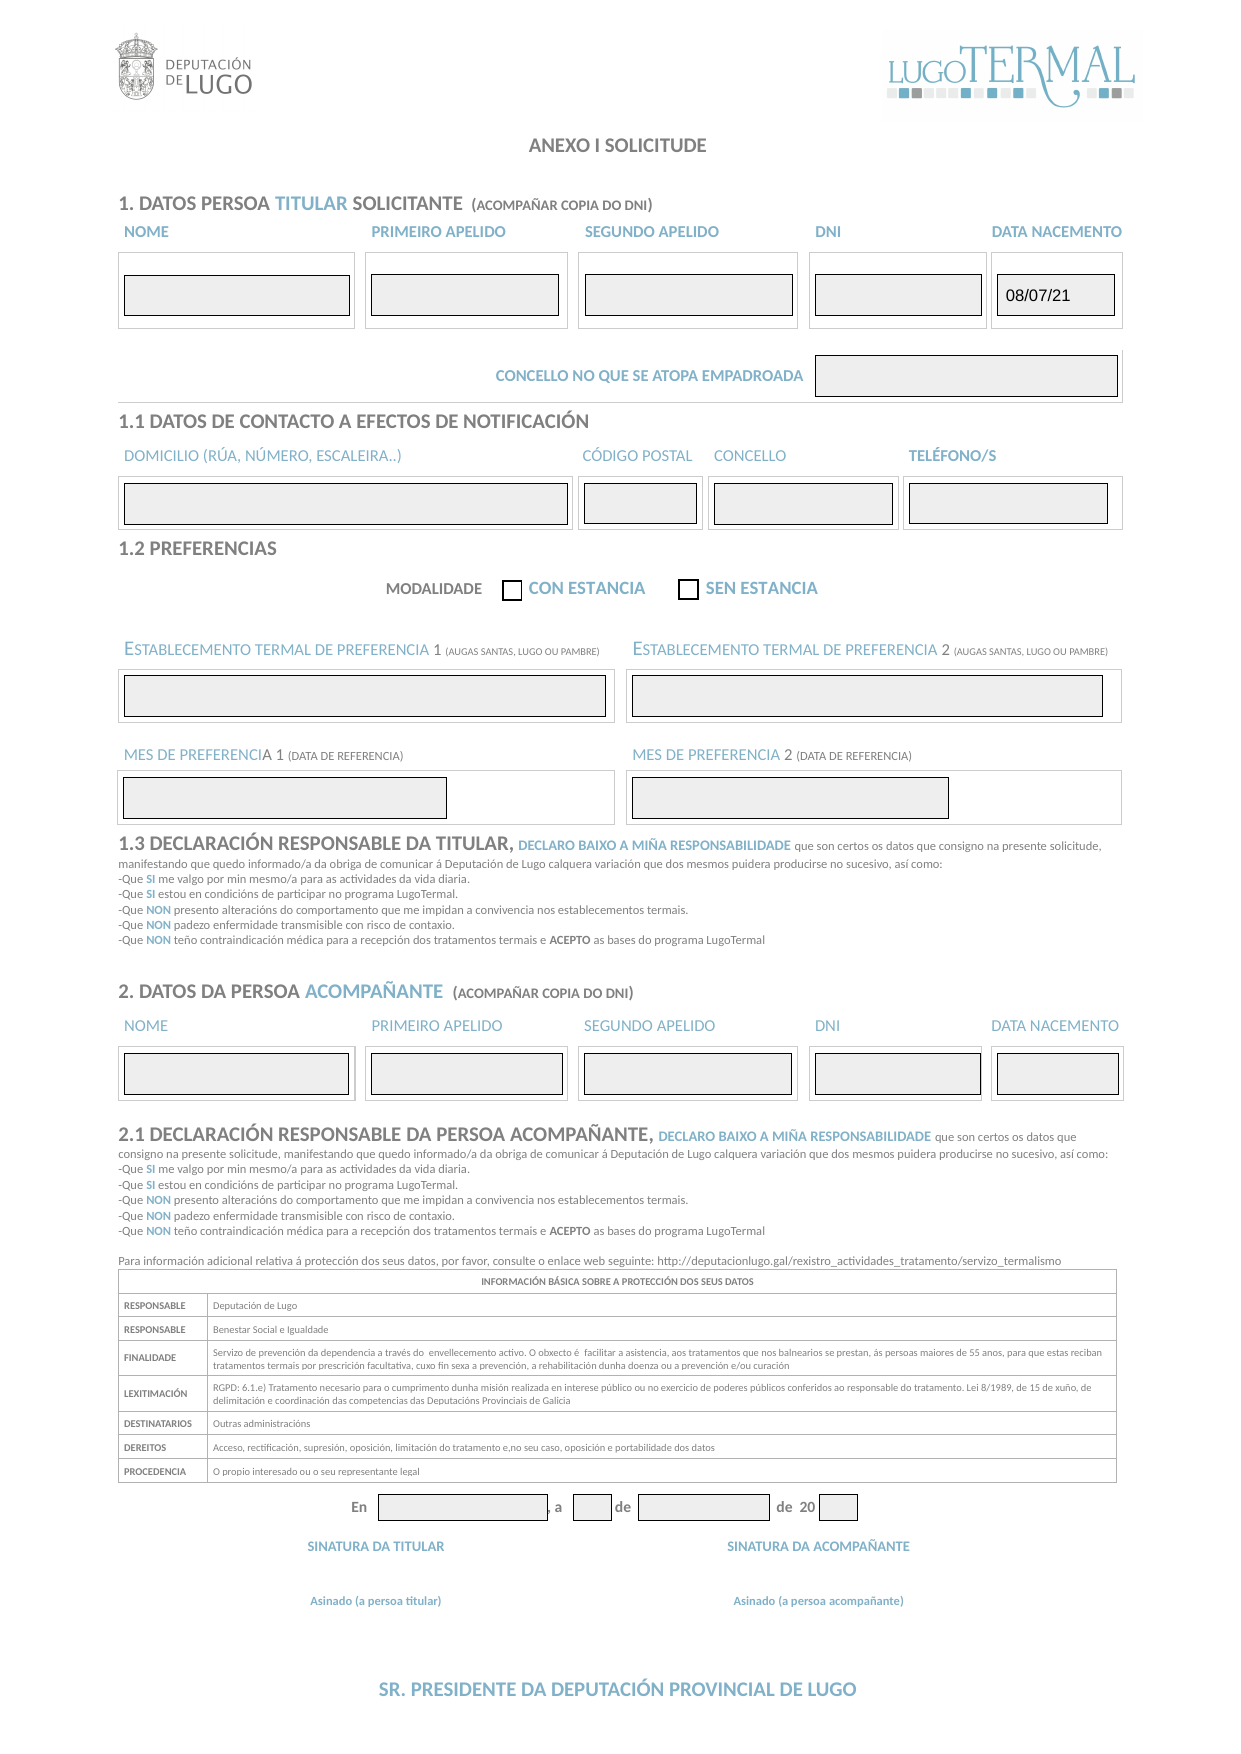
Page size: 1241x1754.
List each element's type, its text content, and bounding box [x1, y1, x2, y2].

table_header DATA NACEMENTO [992, 216, 1122, 252]
table_header SEGUNDO APELIDO [578, 1010, 797, 1046]
table_header CONCELLO NO QUE SE ATOPA EMPADROADA [118, 350, 1122, 402]
table_header [987, 216, 992, 252]
table_header [573, 440, 578, 476]
table_cell [579, 253, 797, 328]
text -Que SI me valgo por min mesmo/a para as actividades da vida diaria. [118, 1162, 1122, 1177]
table_cell [810, 1047, 981, 1099]
table_header [355, 216, 366, 252]
table_cell [355, 252, 365, 328]
text 2. DATOS DA PERSOA ACOMPAÑANTE (ACOMPAÑAR COPIA DO DNI) [118, 978, 1122, 1004]
table_cell [356, 1046, 365, 1099]
text Para información adicional relativa á protección dos seus datos, por favor, consulte o enlace web seguinte: http://deputacionlugo.gal/rexistro_actividades_tratamento/servizo_termalismo [118, 1254, 1122, 1269]
table_cell RESPONSABLE [119, 1294, 207, 1316]
table_cell Servizo de prevención da dependencia a través do envellecemento activo. O obxecto é facilitar a asistencia, aos tratamentos que nos balnearios se prestan, ás persoas maiores de 55 anos, para que estas reciban tratamentos termais por prescrición facultativa, cuxo fin sexa a prevención, a rehabilitación dunha doenza ou a prevención e/ou curación [208, 1341, 1116, 1375]
table_cell FINALIDADE [119, 1341, 207, 1375]
table_cell [568, 252, 578, 328]
table_cell [568, 1046, 578, 1099]
table_cell [119, 253, 354, 328]
table_header [702, 440, 708, 476]
text 2.1 DECLARACIÓN RESPONSABLE DA PERSOA ACOMPAÑANTE, DECLARO BAIXO A MIÑA RESPONSABILIDADE que son certos os datos que consigno na presente solicitude, manifestando que quedo informado/a da obriga de comunicar á Deputación de Lugo calquera variación que dos mesmos puidera producirse no sucesivo, así como: [118, 1121, 1122, 1162]
table_cell [992, 253, 1122, 328]
table_cell [703, 476, 708, 529]
text -Que SI estou en condicións de participar no programa LugoTermal. [118, 1177, 1122, 1192]
table_header NOME [118, 216, 355, 252]
table_header [797, 1010, 809, 1046]
table_cell [119, 477, 572, 529]
text -Que NON padezo enfermidade transmisible con risco de contaxio. [118, 1208, 1122, 1223]
table_cell [615, 669, 626, 722]
table_header DNI [810, 216, 987, 252]
text -Que SI me valgo por min mesmo/a para as actividades da vida diaria. [118, 871, 1122, 887]
text 1.2 Preferencias [118, 536, 1122, 561]
table_header CONCELLO [708, 440, 898, 476]
table_header En , a de de 20 [161, 1489, 1047, 1531]
table_cell SINATURA DA TITULAR Asinado (a persoa titular) [161, 1531, 590, 1614]
table_cell RGPD: 6.1.e) Tratamento necesario para o cumprimento dunha misión realizada en interese público ou no exercicio de poderes públicos conferidos ao responsable do tratamento. Lei 8/1989, de 15 de xuño, de delimitación e coordinación das competencias das Deputacións Provinciais de Galicia [208, 1376, 1116, 1411]
text -Que SI estou en condicións de participar no programa LugoTermal. [118, 887, 1122, 902]
table_header INFORMACIÓN BÁSICA SOBRE A PROTECCIÓN DOS SEUS DATOS [119, 1270, 1116, 1293]
table_header SEGUNDO APELIDO [579, 216, 798, 252]
text -Que NON presento alteracións do comportamento que me impidan a convivencia nos establecementos termais. [118, 1192, 1122, 1208]
table_cell DEREITOS [119, 1435, 207, 1458]
table_cell O propio interesado ou o seu representante legal [208, 1459, 1116, 1482]
table_header MODALIDADE [118, 567, 1123, 613]
text -Que NON padezo enfermidade transmisible con risco de contaxio. [118, 917, 1122, 932]
table_header CÓDIGO POSTAL [579, 440, 702, 476]
text 1.1 Datos de contacto a efectos de notificación [118, 408, 1122, 434]
table_cell Benestar Social e Igualdade [208, 1317, 1116, 1340]
table_cell PROCEDENCIA [119, 1459, 207, 1482]
table_cell [899, 476, 903, 529]
table_cell [579, 1047, 797, 1099]
text ANEXO I SOLICITUDE [118, 133, 1122, 158]
table_cell [366, 1047, 567, 1099]
table_cell [366, 253, 567, 328]
table_header NOME [118, 1010, 355, 1046]
table_cell [904, 477, 1122, 529]
table_cell [982, 1046, 991, 1099]
table_cell [573, 476, 578, 529]
table_cell [579, 477, 702, 529]
table_cell [119, 1047, 354, 1099]
table_cell [615, 770, 626, 823]
table_cell [798, 1046, 809, 1099]
table_cell [987, 252, 991, 328]
picture [105, 20, 263, 111]
table_header Mes de preferencia 1 (DATA DE REFERENCIA) [118, 739, 614, 770]
table_header DNI [809, 1010, 981, 1046]
text 1.3 DECLARACIÓN RESPONSABLE DA TITULAR, DECLARO BAIXO A MIÑA RESPONSABILIDADE que son certos os datos que consigno na presente solicitude, manifestando que quedo informado/a da obriga de comunicar á Deputación de Lugo calquera variación que dos mesmos puidera producirse no sucesivo, así como: [118, 831, 1122, 871]
table_header PRIMEIRO APELIDO [366, 1010, 568, 1046]
table_cell [798, 252, 809, 328]
table_header [615, 628, 627, 669]
table_header [567, 216, 579, 252]
table_header [798, 216, 809, 252]
table_cell [810, 253, 986, 328]
table_header [898, 440, 903, 476]
table_cell [709, 477, 898, 529]
table_cell Acceso, rectificación, supresión, oposición, limitación do tratamento e,no seu caso, oposición e portabilidade dos datos [208, 1435, 1116, 1458]
table_header [568, 1010, 578, 1046]
text -Que NON presento alteracións do comportamento que me impidan a convivencia nos establecementos termais. [118, 902, 1122, 917]
table_cell [627, 771, 1121, 823]
table_header [614, 739, 626, 770]
text -Que NON teño contraindicación médica para a recepción dos tratamentos termais e ACEPTO as bases do programa LugoTermal [118, 1223, 1122, 1238]
text 1. DATOS PERSOA TITULAR SOLICITANTE (ACOMPAÑAR COPIA DO DNI) [118, 190, 1122, 216]
table_header [355, 1010, 366, 1046]
table_cell LEXITIMACIÓN [119, 1376, 207, 1411]
table_header Establecemento Termal de preferencia 1 (Augas santas, Lugo ou Pambre) [118, 628, 614, 669]
table_cell RESPONSABLE [119, 1317, 207, 1340]
table_cell [118, 771, 614, 823]
table_cell SINATURA DA ACOMPAÑANTE Asinado (a persoa acompañante) [590, 1531, 1047, 1614]
text -Que NON teño contraindicación médica para a recepción dos tratamentos termais e ACEPTO as bases do programa LugoTermal [118, 932, 1122, 948]
table_header teléfono/s [903, 440, 1123, 476]
table_cell DESTINATARIOS [119, 1412, 207, 1434]
table_header DOMICILIO (RÚA, NÚMERO, ESCALEIRA..) [118, 440, 572, 476]
table_cell Deputación de Lugo [208, 1294, 1116, 1316]
table_header Establecemento Termal de preferencia 2 (Augas santas, Lugo ou Pambre) [627, 628, 1122, 669]
picture [881, 29, 1143, 122]
table_header PRIMEIRO APELIDO [366, 216, 567, 252]
table_cell [992, 1047, 1123, 1099]
table_cell Outras administracións [208, 1412, 1116, 1434]
table_cell [627, 670, 1121, 722]
table_header Mes de preferencia 2 (DATA DE REFERENCIA) [626, 739, 1121, 770]
table_header [981, 1010, 991, 1046]
table_header DATA NACEMENTO [991, 1010, 1123, 1046]
table_cell [119, 670, 614, 722]
